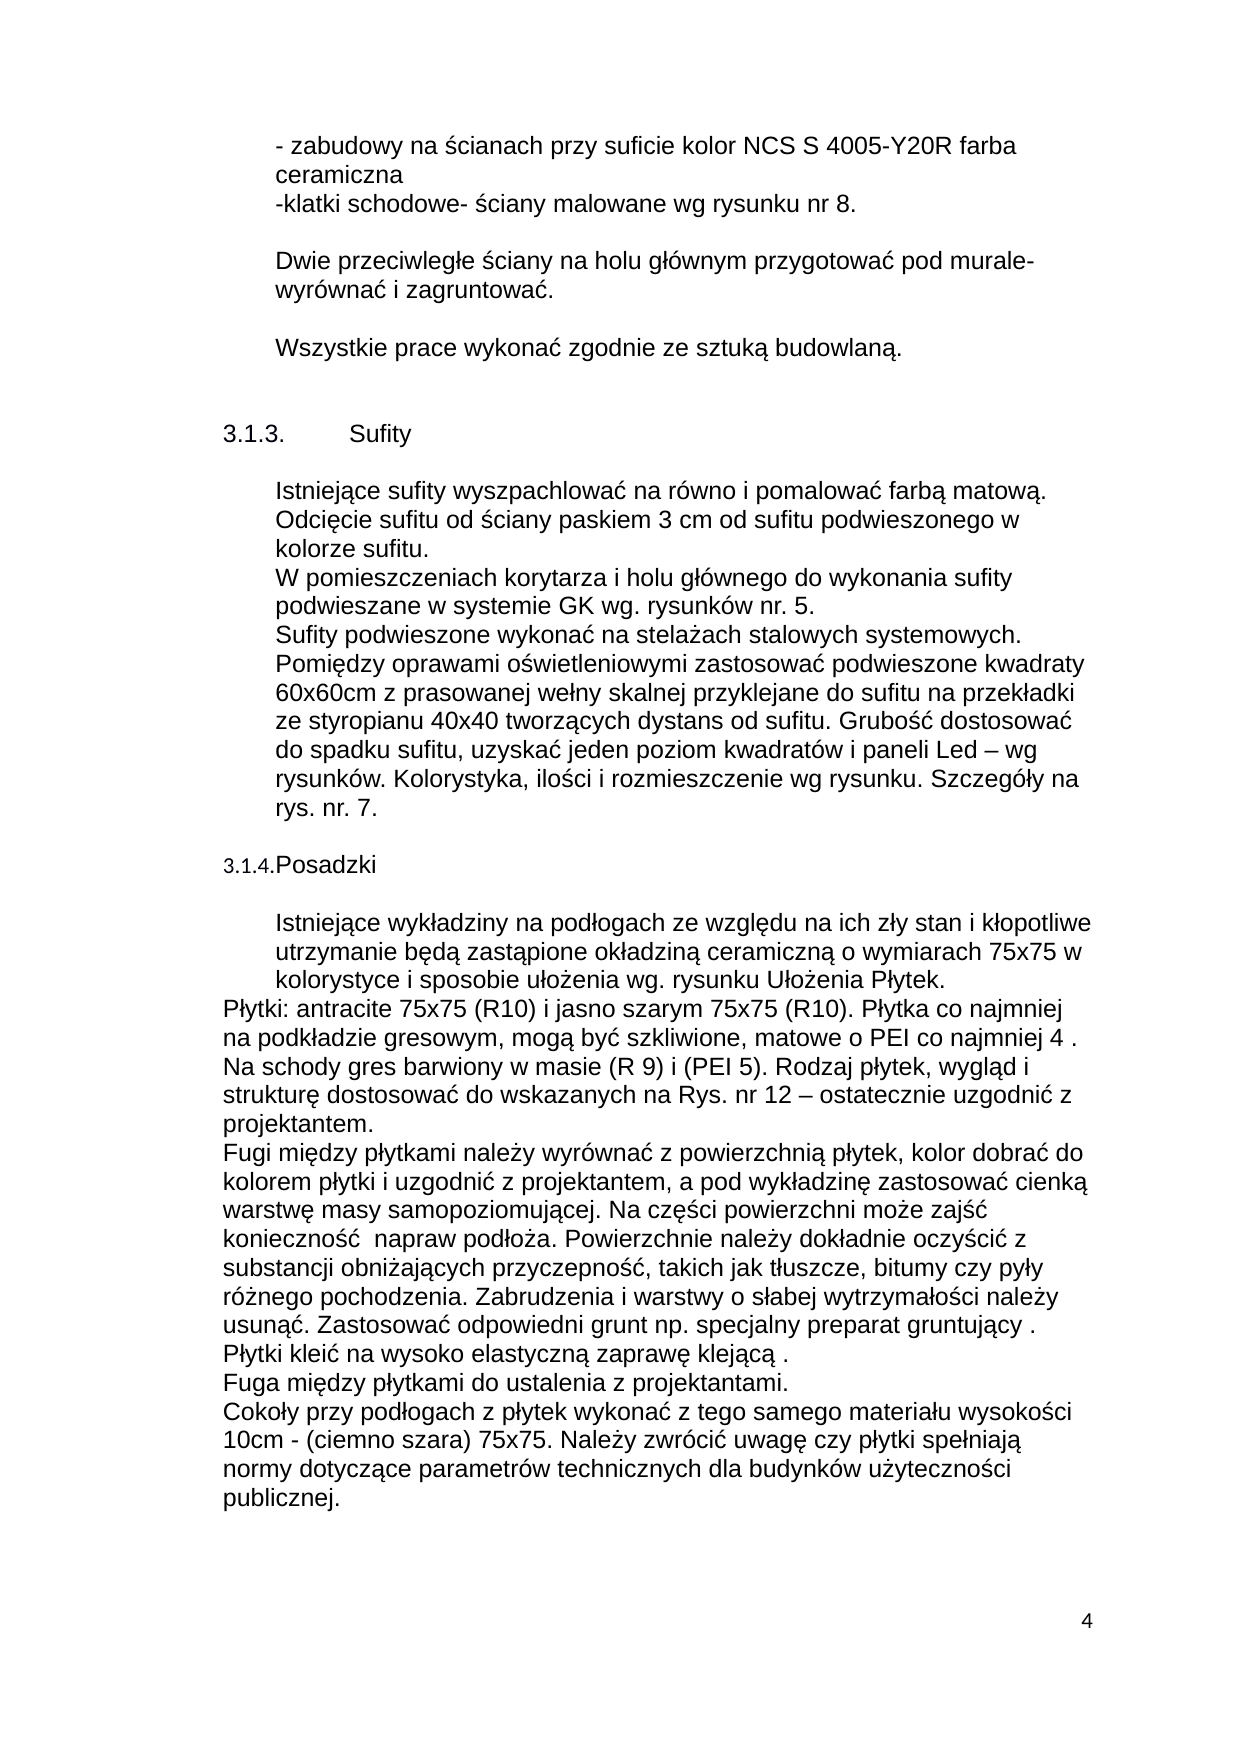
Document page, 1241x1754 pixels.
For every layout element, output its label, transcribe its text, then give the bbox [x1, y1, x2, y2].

list - zabudowy na ścianach przy suficie kolor NCS S 4005-Y20R farba ceramiczna [275, 131, 1093, 189]
list Dwie przeciwległe ściany na holu głównym przygotować pod murale- wyrównać i zagruntować. Wszystkie prace wykonać zgodnie ze sztuką budowlaną. [275, 217, 1093, 361]
list -klatki schodowe- ściany malowane wg rysunku nr 8. [275, 189, 1093, 217]
list Sufity Istniejące sufity wyszpachlować na równo i pomalować farbą matową. Odcięcie sufitu od ściany paskiem 3 cm od sufitu podwieszonego w kolorze sufitu. W pomieszczeniach korytarza i holu głównego do wykonania sufity podwieszane w systemie GK wg. rysunków nr. 5. Sufity podwieszone wykonać na stelażach stalowych systemowych. [223, 419, 1093, 649]
list Pomiędzy oprawami oświetleniowymi zastosować podwieszone kwadraty 60x60cm z prasowanej wełny skalnej przyklejane do sufitu na przekładki ze styropianu 40x40 tworzących dystans od sufitu. Grubość dostosować do spadku sufitu, uzyskać jeden poziom kwadratów i paneli Led – wg rysunków. Kolorystyka, ilości i rozmieszczenie wg rysunku. Szczegóły na rys. nr. 7. [275, 649, 1093, 821]
list Płytki: antracite 75x75 (R10) i jasno szarym 75x75 (R10). Płytka co najmniej na podkładzie gresowym, mogą być szkliwione, matowe o PEI co najmniej 4 . Na schody gres barwiony w masie (R 9) i (PEI 5). Rodzaj płytek, wygląd i strukturę dostosować do wskazanych na Rys. nr 12 – ostatecznie uzgodnić z projektantem. Fugi między płytkami należy wyrównać z powierzchnią płytek, kolor dobrać do kolorem płytki i uzgodnić z projektantem, a pod wykładzinę zastosować cienką warstwę masy samopoziomującej. Na części powierzchni może zajść konieczność napraw podłoża. Powierzchnie należy dokładnie oczyścić z substancji obniżających przyczepność, takich jak tłuszcze, bitumy czy pyły różnego pochodzenia. Zabrudzenia i warstwy o słabej wytrzymałości należy usunąć. Zastosować odpowiedni grunt np. specjalny preparat gruntujący . Płytki kleić na wysoko elastyczną zaprawę klejącą . Fuga między płytkami do ustalenia z projektantami. Cokoły przy podłogach z płytek wykonać z tego samego materiału wysokości 10cm - (ciemno szara) 75x75. Należy zwrócić uwagę czy płytki spełniają normy dotyczące parametrów technicznych dla budynków użyteczności publicznej. [223, 994, 1093, 1512]
list Posadzki Istniejące wykładziny na podłogach ze względu na ich zły stan i kłopotliwe utrzymanie będą zastąpione okładziną ceramiczną o wymiarach 75x75 w kolorystyce i sposobie ułożenia wg. rysunku Ułożenia Płytek. [223, 850, 1093, 994]
